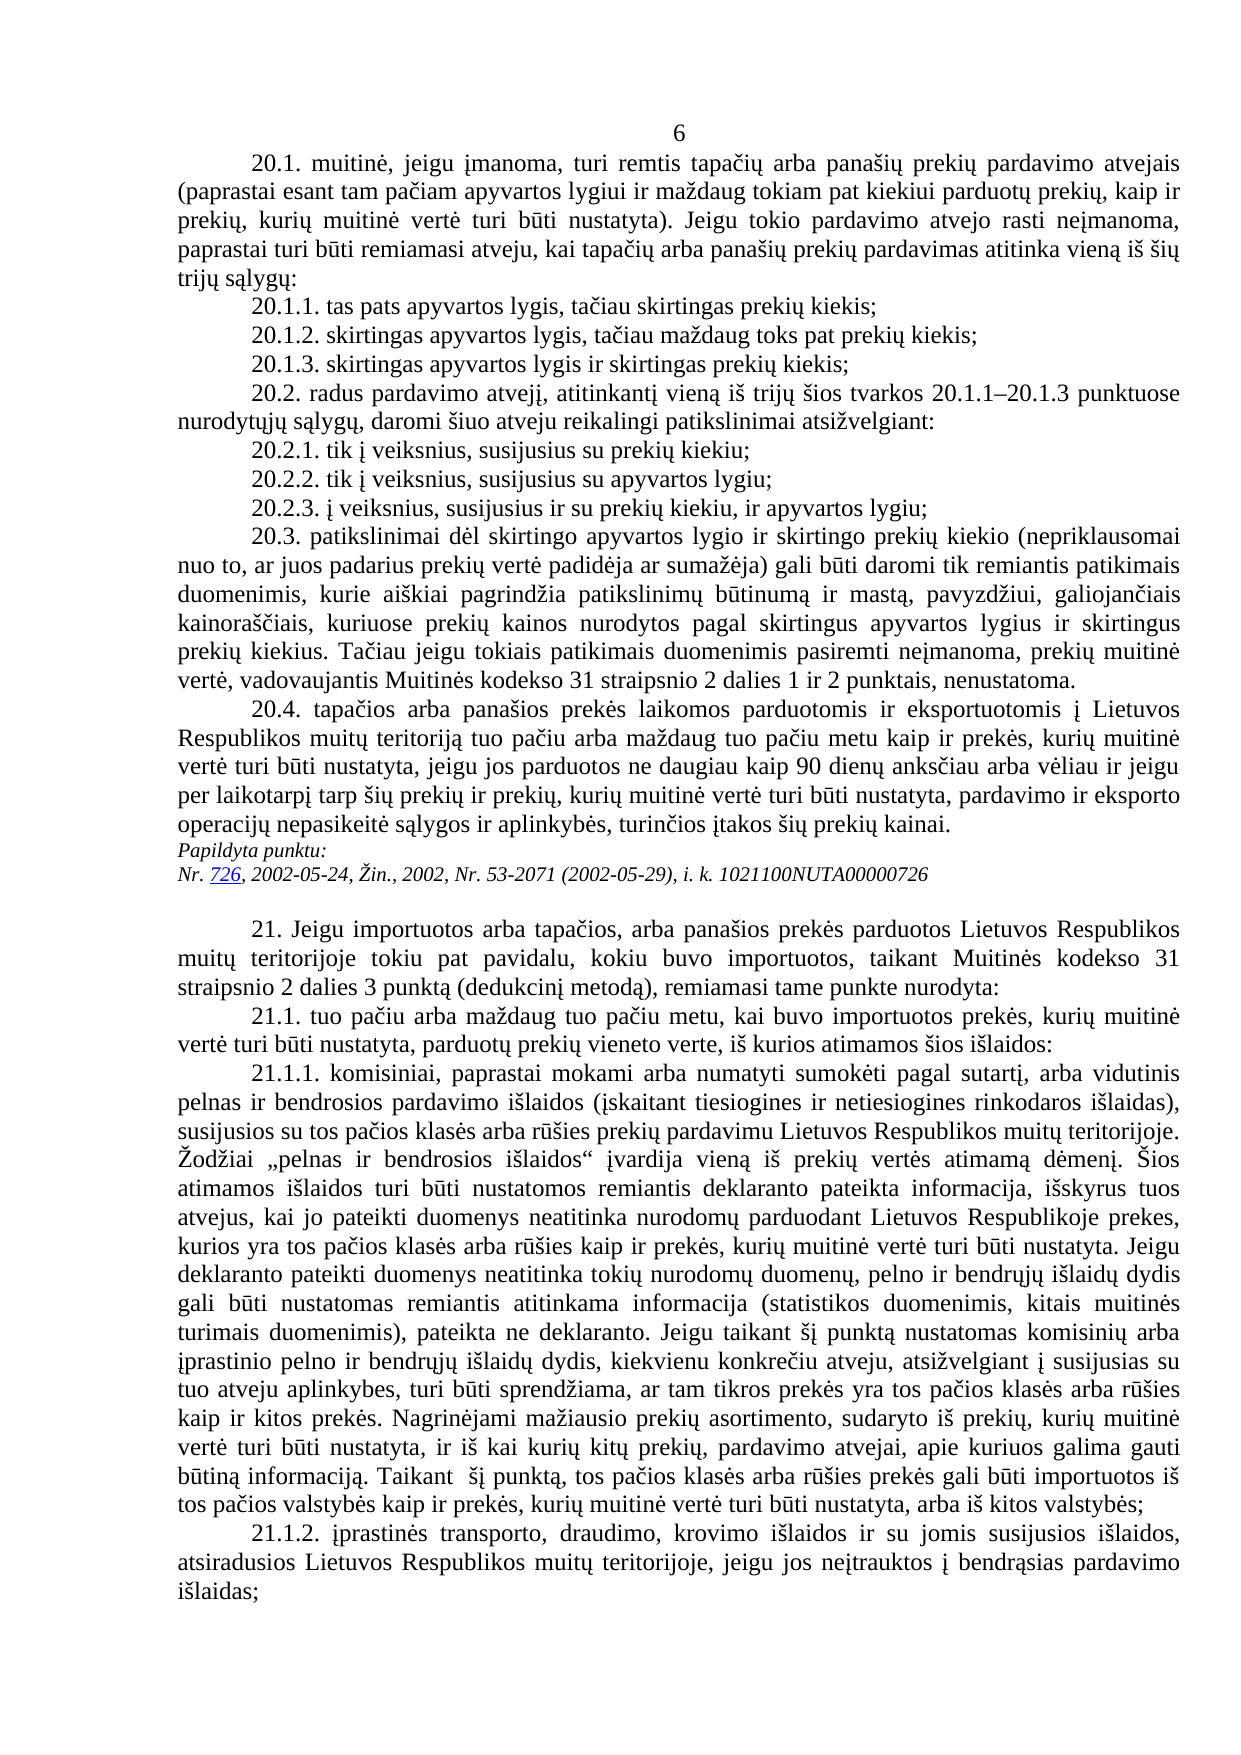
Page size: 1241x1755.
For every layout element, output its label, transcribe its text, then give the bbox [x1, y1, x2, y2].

text Nr. 726, 2002-05-24, Žin., 2002, Nr. 53-2071 (2002-05-29), i. k. 1021100NUTA00000726 [177, 862, 1181, 886]
text Papildyta punktu: [177, 838, 1181, 862]
text 20.2.3. į veiksnius, susijusius ir su prekių kiekiu, ir apyvartos lygiu; [177, 493, 1181, 521]
text 20.1.3. skirtingas apyvartos lygis ir skirtingas prekių kiekis; [177, 349, 1181, 378]
text 20.1.2. skirtingas apyvartos lygis, tačiau maždaug toks pat prekių kiekis; [177, 320, 1181, 349]
text 20.4. tapačios arba panašios prekės laikomos parduotomis ir eksportuotomis į Lietuvos Respublikos muitų teritoriją tuo pačiu arba maždaug tuo pačiu metu kaip ir prekės, kurių muitinė vertė turi būti nustatyta, jeigu jos parduotos ne daugiau kaip 90 dienų anksčiau arba vėliau ir jeigu per laikotarpį tarp šių prekių ir prekių, kurių muitinė vertė turi būti nustatyta, pardavimo ir eksporto operacijų nepasikeitė sąlygos ir aplinkybės, turinčios įtakos šių prekių kainai. [177, 694, 1181, 838]
text 21.1.2. įprastinės transporto, draudimo, krovimo išlaidos ir su jomis susijusios išlaidos, atsiradusios Lietuvos Respublikos muitų teritorijoje, jeigu jos neįtrauktos į bendrąsias pardavimo išlaidas; [177, 1518, 1181, 1604]
text 20.1. muitinė, jeigu įmanoma, turi remtis tapačių arba panašių prekių pardavimo atvejais (paprastai esant tam pačiam apyvartos lygiui ir maždaug tokiam pat kiekiui parduotų prekių, kaip ir prekių, kurių muitinė vertė turi būti nustatyta). Jeigu tokio pardavimo atvejo rasti neįmanoma, paprastai turi būti remiamasi atveju, kai tapačių arba panašių prekių pardavimas atitinka vieną iš šių trijų sąlygų: [177, 148, 1181, 291]
text 20.3. patikslinimai dėl skirtingo apyvartos lygio ir skirtingo prekių kiekio (nepriklausomai nuo to, ar juos padarius prekių vertė padidėja ar sumažėja) gali būti daromi tik remiantis patikimais duomenimis, kurie aiškiai pagrindžia patikslinimų būtinumą ir mastą, pavyzdžiui, galiojančiais kainoraščiais, kuriuose prekių kainos nurodytos pagal skirtingus apyvartos lygius ir skirtingus prekių kiekius. Tačiau jeigu tokiais patikimais duomenimis pasiremti neįmanoma, prekių muitinė vertė, vadovaujantis Muitinės kodekso 31 straipsnio 2 dalies 1 ir 2 punktais, nenustatoma. [177, 521, 1181, 694]
text 21.1.1. komisiniai, paprastai mokami arba numatyti sumokėti pagal sutartį, arba vidutinis pelnas ir bendrosios pardavimo išlaidos (įskaitant tiesiogines ir netiesiogines rinkodaros išlaidas), susijusios su tos pačios klasės arba rūšies prekių pardavimu Lietuvos Respublikos muitų teritorijoje. Žodžiai „pelnas ir bendrosios išlaidos“ įvardija vieną iš prekių vertės atimamą dėmenį. Šios atimamos išlaidos turi būti nustatomos remiantis deklaranto pateikta informacija, išskyrus tuos atvejus, kai jo pateikti duomenys neatitinka nurodomų parduodant Lietuvos Respublikoje prekes, kurios yra tos pačios klasės arba rūšies kaip ir prekės, kurių muitinė vertė turi būti nustatyta. Jeigu deklaranto pateikti duomenys neatitinka tokių nurodomų duomenų, pelno ir bendrųjų išlaidų dydis gali būti nustatomas remiantis atitinkama informacija (statistikos duomenimis, kitais muitinės turimais duomenimis), pateikta ne deklaranto. Jeigu taikant šį punktą nustatomas komisinių arba įprastinio pelno ir bendrųjų išlaidų dydis, kiekvienu konkrečiu atveju, atsižvelgiant į susijusias su tuo atveju aplinkybes, turi būti sprendžiama, ar tam tikros prekės yra tos pačios klasės arba rūšies kaip ir kitos prekės. Nagrinėjami mažiausio prekių asortimento, sudaryto iš prekių, kurių muitinė vertė turi būti nustatyta, ir iš kai kurių kitų prekių, pardavimo atvejai, apie kuriuos galima gauti būtiną informaciją. Taikant šį punktą, tos pačios klasės arba rūšies prekės gali būti importuotos iš tos pačios valstybės kaip ir prekės, kurių muitinė vertė turi būti nustatyta, arba iš kitos valstybės; [177, 1058, 1181, 1518]
text 20.2.2. tik į veiksnius, susijusius su apyvartos lygiu; [177, 464, 1181, 493]
text 20.2. radus pardavimo atvejį, atitinkantį vieną iš trijų šios tvarkos 20.1.1–20.1.3 punktuose nurodytųjų sąlygų, daromi šiuo atveju reikalingi patikslinimai atsižvelgiant: [177, 378, 1181, 435]
text 20.1.1. tas pats apyvartos lygis, tačiau skirtingas prekių kiekis; [177, 291, 1181, 320]
text 20.2.1. tik į veiksnius, susijusius su prekių kiekiu; [177, 435, 1181, 464]
text 21. Jeigu importuotos arba tapačios, arba panašios prekės parduotos Lietuvos Respublikos muitų teritorijoje tokiu pat pavidalu, kokiu buvo importuotos, taikant Muitinės kodekso 31 straipsnio 2 dalies 3 punktą (dedukcinį metodą), remiamasi tame punkte nurodyta: [177, 914, 1181, 1001]
text 21.1. tuo pačiu arba maždaug tuo pačiu metu, kai buvo importuotos prekės, kurių muitinė vertė turi būti nustatyta, parduotų prekių vieneto verte, iš kurios atimamos šios išlaidos: [177, 1001, 1181, 1058]
